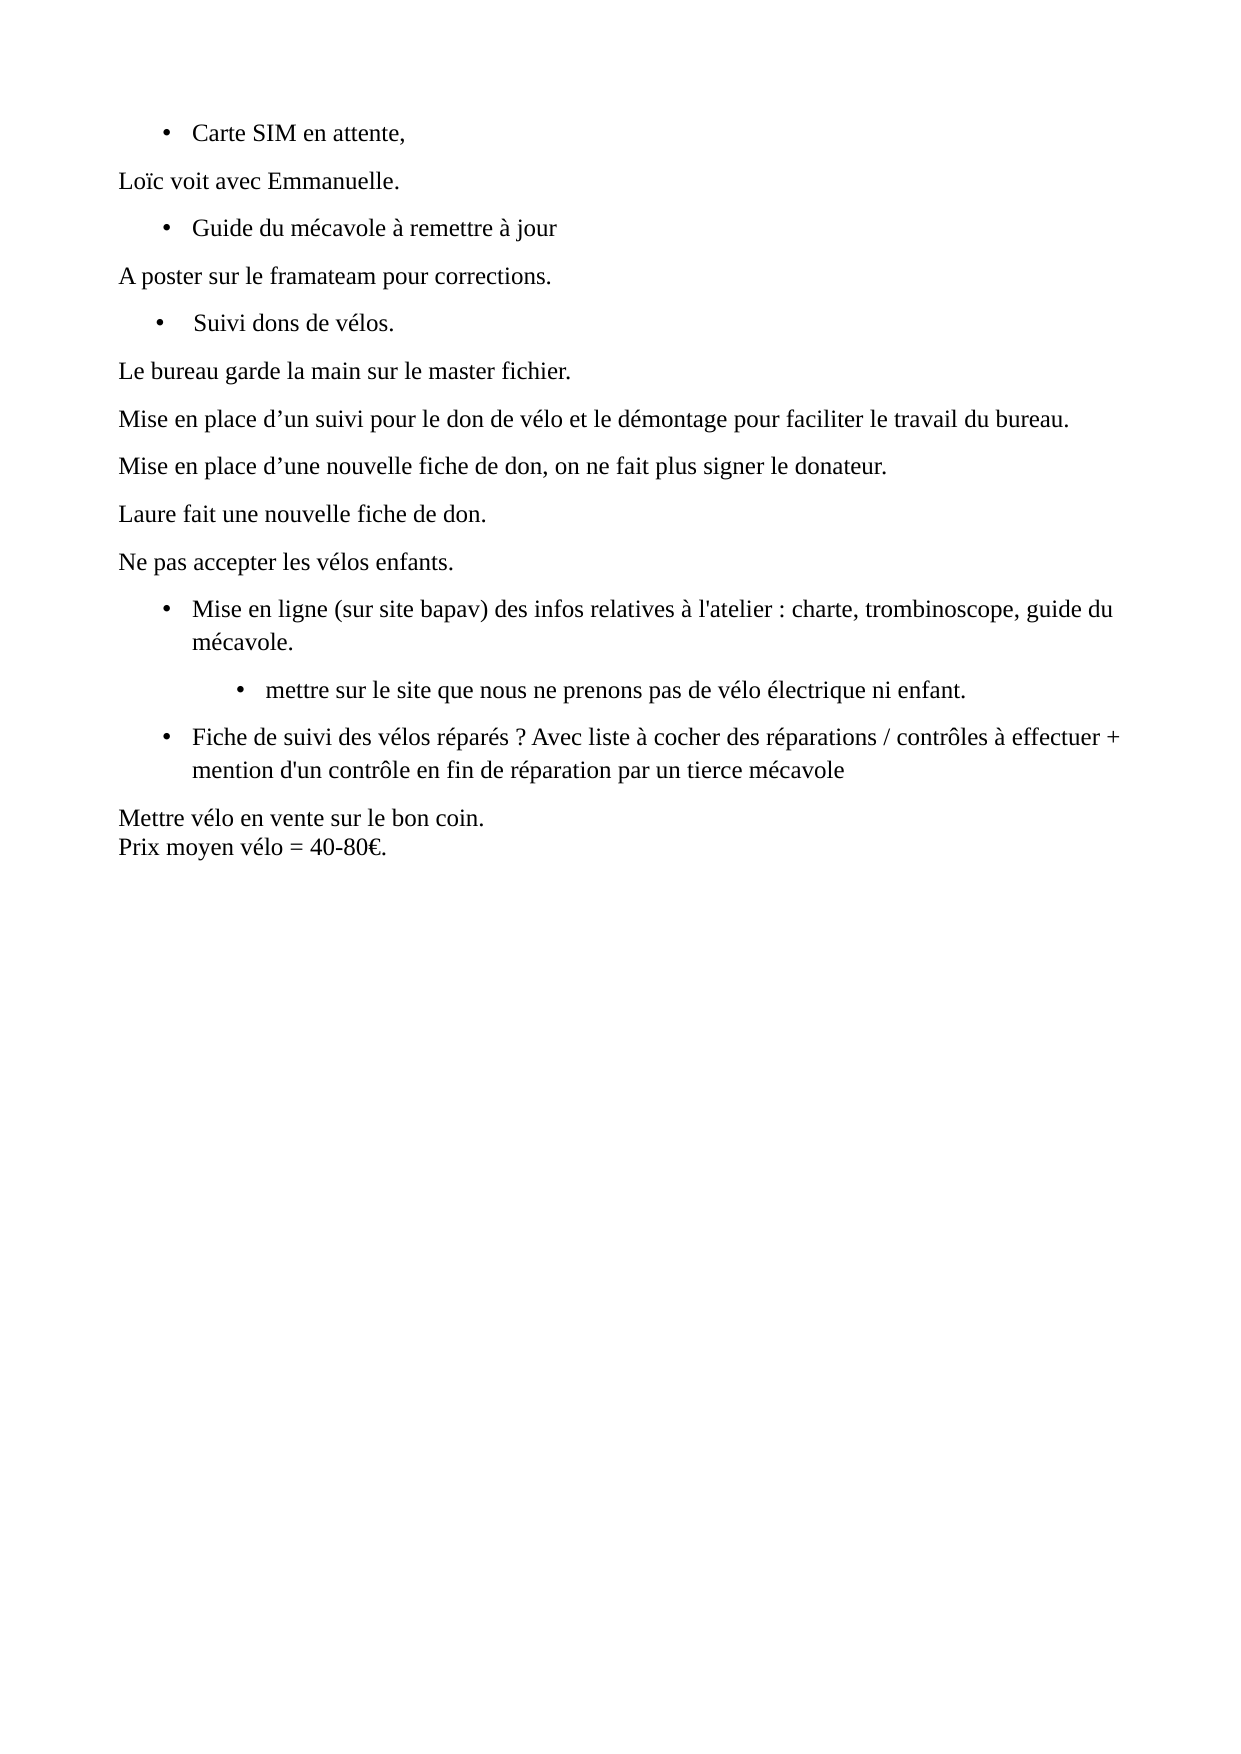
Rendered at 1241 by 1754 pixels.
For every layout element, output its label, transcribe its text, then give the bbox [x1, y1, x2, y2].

text Ne pas accepter les vélos enfants. [118, 547, 1122, 575]
text Mettre vélo en vente sur le bon coin. [118, 803, 1122, 832]
list Carte SIM en attente, [162, 118, 1122, 147]
list mettre sur le site que nous ne prenons pas de vélo électrique ni enfant. [236, 675, 1122, 703]
list Fiche de suivi des vélos réparés ? Avec liste à cocher des réparations / contrôles à effectuer + mention d'un contrôle en fin de réparation par un tierce mécavole [162, 722, 1122, 784]
text Mise en place d’une nouvelle fiche de don, on ne fait plus signer le donateur. [118, 451, 1122, 480]
text Prix moyen vélo = 40-80€. [118, 832, 1122, 861]
text Le bureau garde la main sur le master fichier. [118, 356, 1122, 385]
text Loïc voit avec Emmanuelle. [118, 166, 1122, 194]
text A poster sur le framateam pour corrections. [118, 261, 1122, 290]
list Guide du mécavole à remettre à jour [162, 213, 1122, 242]
text Laure fait une nouvelle fiche de don. [118, 499, 1122, 528]
text Mise en place d’un suivi pour le don de vélo et le démontage pour faciliter le travail du bureau. [118, 404, 1122, 432]
list Mise en ligne (sur site bapav) des infos relatives à l'atelier : charte, trombinoscope, guide du mécavole. [162, 594, 1122, 656]
list Suivi dons de vélos. [156, 308, 1122, 337]
